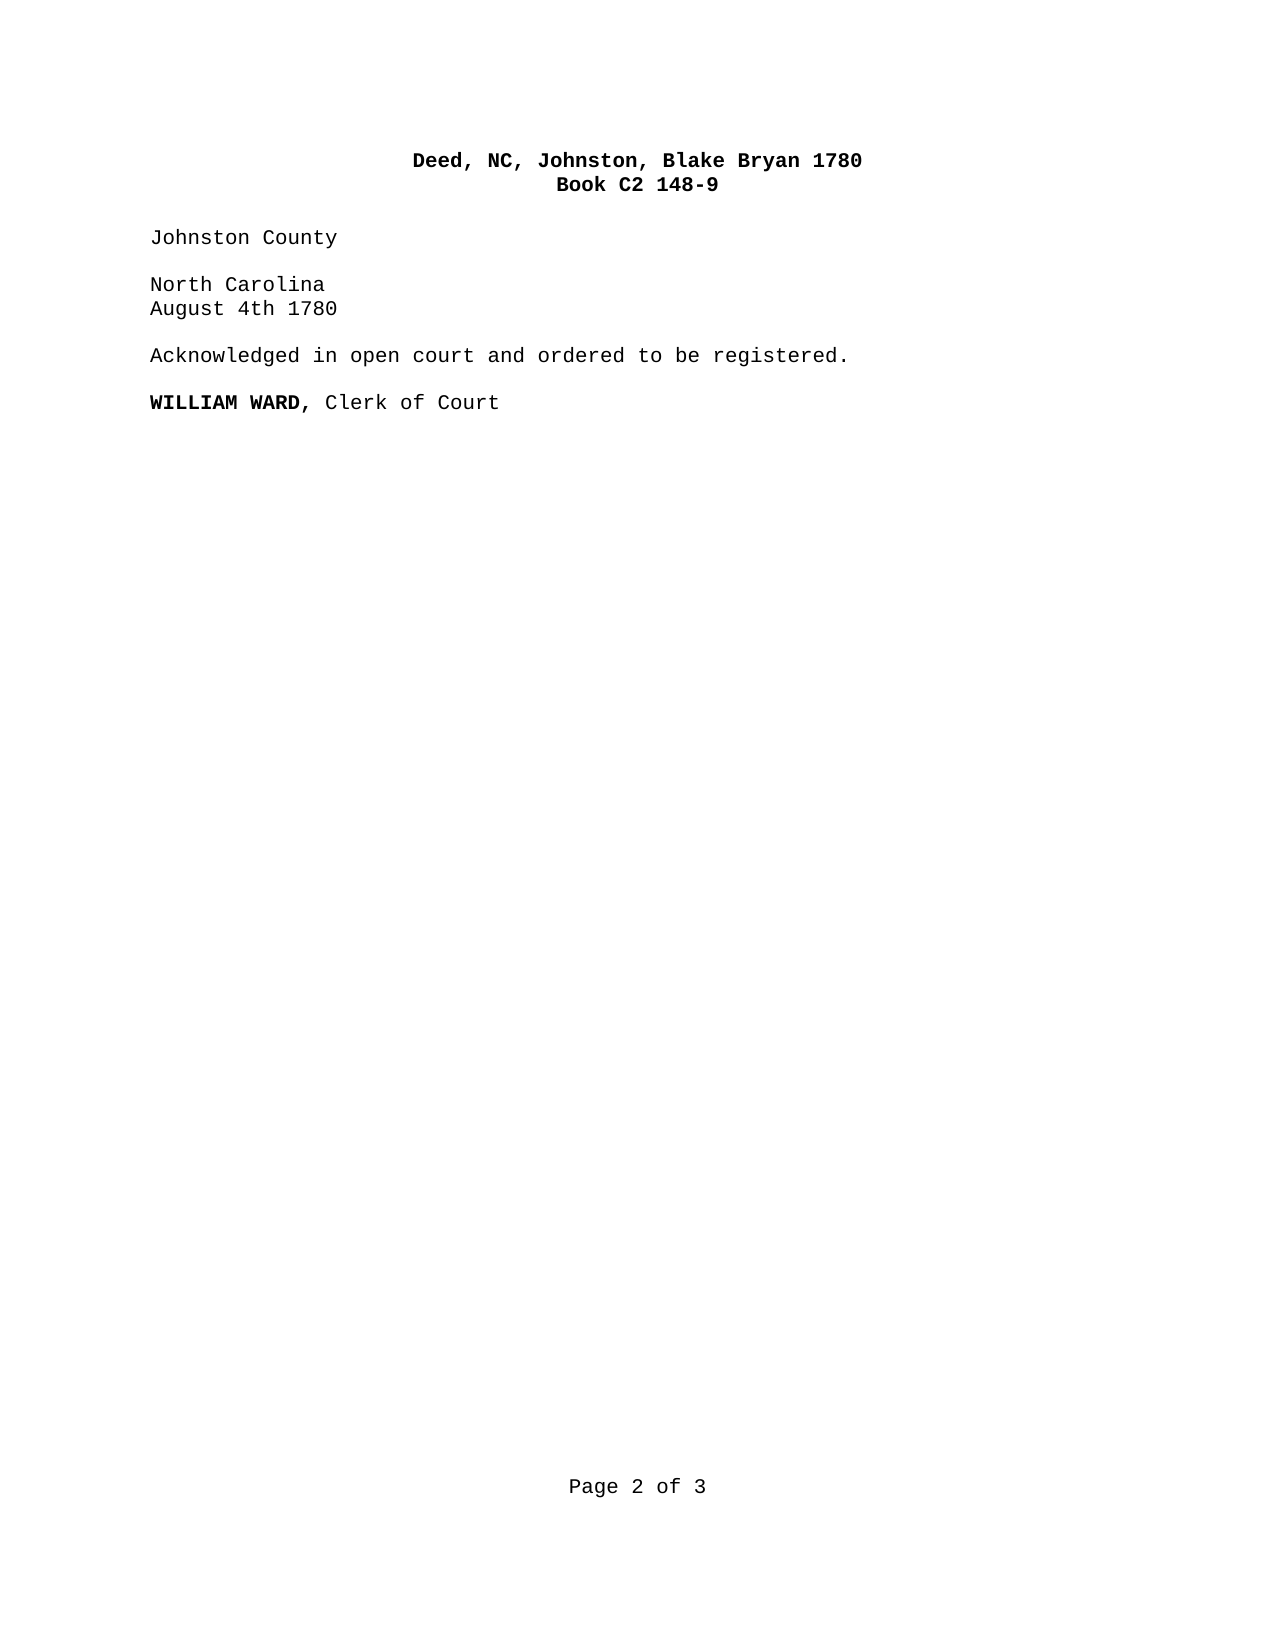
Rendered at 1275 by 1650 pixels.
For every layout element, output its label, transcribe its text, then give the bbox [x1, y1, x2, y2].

text Acknowledged in open court and ordered to be registered. [150, 345, 1125, 369]
text William Ward, Clerk of Court [150, 392, 1125, 416]
text August 4th 1780 [150, 298, 1125, 321]
text North Carolina [150, 274, 1125, 298]
text Johnston County [150, 227, 1125, 250]
